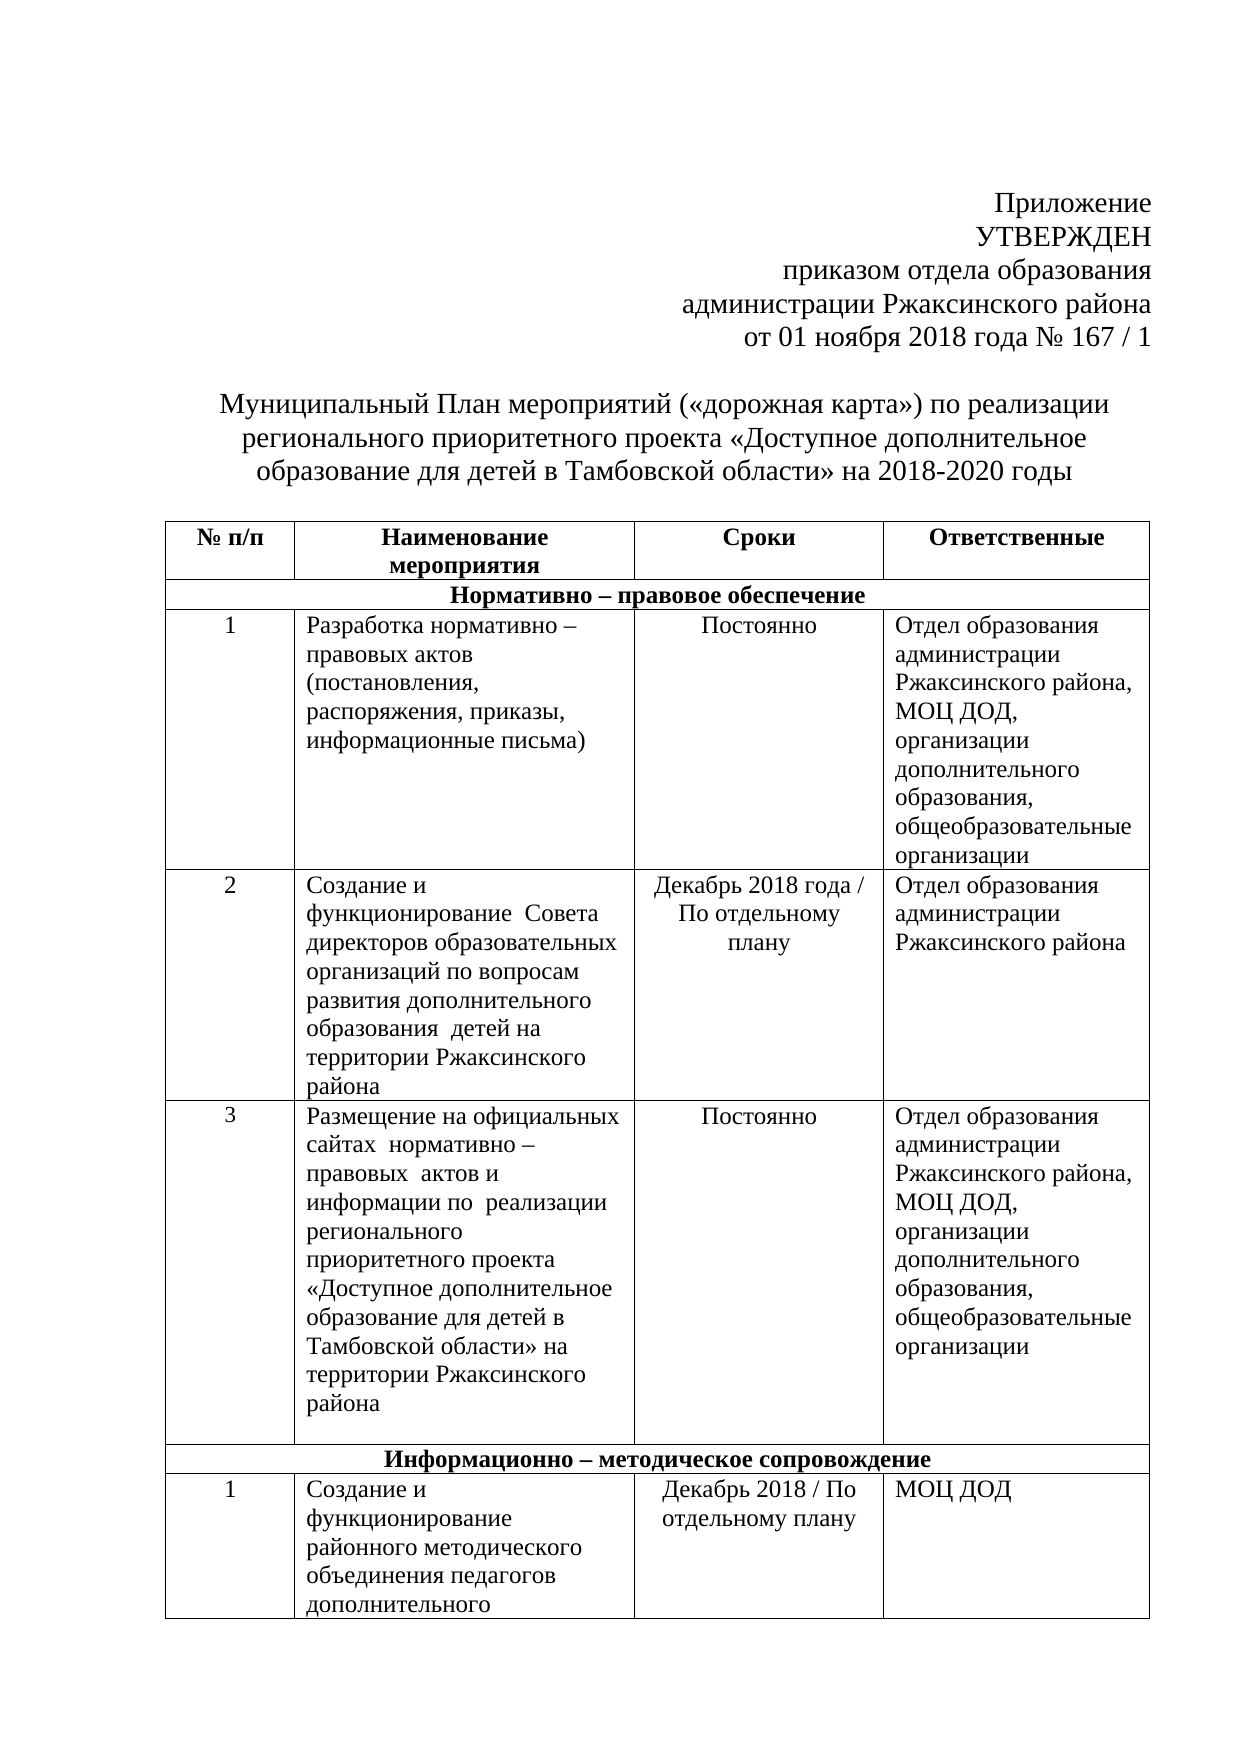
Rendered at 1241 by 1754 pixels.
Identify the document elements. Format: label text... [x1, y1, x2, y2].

table_cell Нормативно – правовое обеспечение [166, 580, 1149, 609]
table_cell Декабрь 2018 года / По отдельному плану [635, 870, 883, 1100]
table_cell 1 [166, 610, 294, 869]
table_cell Размещение на официальных сайтах нормативно – правовых актов и информации по реализации регионального приоритетного проекта «Доступное дополнительное образование для детей в Тамбовской области» на территории Ржаксинского района [295, 1101, 634, 1443]
table_cell 1 [166, 1474, 294, 1618]
table_header № п/п [166, 522, 294, 579]
text Муниципальный План мероприятий («дорожная карта») по реализации регионального приоритетного проекта «Доступное дополнительное образование для детей в Тамбовской области» на 2018-2020 годы [177, 386, 1152, 487]
table_cell МОЦ ДОД [884, 1474, 1149, 1618]
table_cell Создание и функционирование Совета директоров образовательных организаций по вопросам развития дополнительного образования детей на территории Ржаксинского района [295, 870, 634, 1100]
table_cell Создание и функционирование районного методического объединения педагогов дополнительного [295, 1474, 634, 1618]
table_cell Разработка нормативно – правовых актов (постановления, распоряжения, приказы, информационные письма) [295, 610, 634, 869]
table_cell Отдел образования администрации Ржаксинского района, МОЦ ДОД, организации дополнительного образования, общеобразовательные организации [884, 1101, 1149, 1443]
text УТВЕРЖДЕН [177, 219, 1152, 252]
table_cell Отдел образования администрации Ржаксинского района, МОЦ ДОД, организации дополнительного образования, общеобразовательные организации [884, 610, 1149, 869]
table_cell 2 [166, 870, 294, 1100]
text приказом отдела образования [177, 252, 1152, 286]
text от 01 ноября 2018 года № 167 / 1 [177, 319, 1152, 353]
table_cell 3 [166, 1101, 294, 1443]
table_cell Отдел образования администрации Ржаксинского района [884, 870, 1149, 1100]
table_header Наименование мероприятия [295, 522, 634, 579]
text администрации Ржаксинского района [177, 286, 1152, 319]
table_cell Постоянно [635, 610, 883, 869]
table_cell Информационно – методическое сопровождение [166, 1445, 1149, 1473]
table_header Ответственные [884, 522, 1149, 579]
table_header Сроки [635, 522, 883, 579]
table_cell Декабрь 2018 / По отдельному плану [635, 1474, 883, 1618]
table_cell Постоянно [635, 1101, 883, 1443]
text Приложение [177, 185, 1152, 219]
